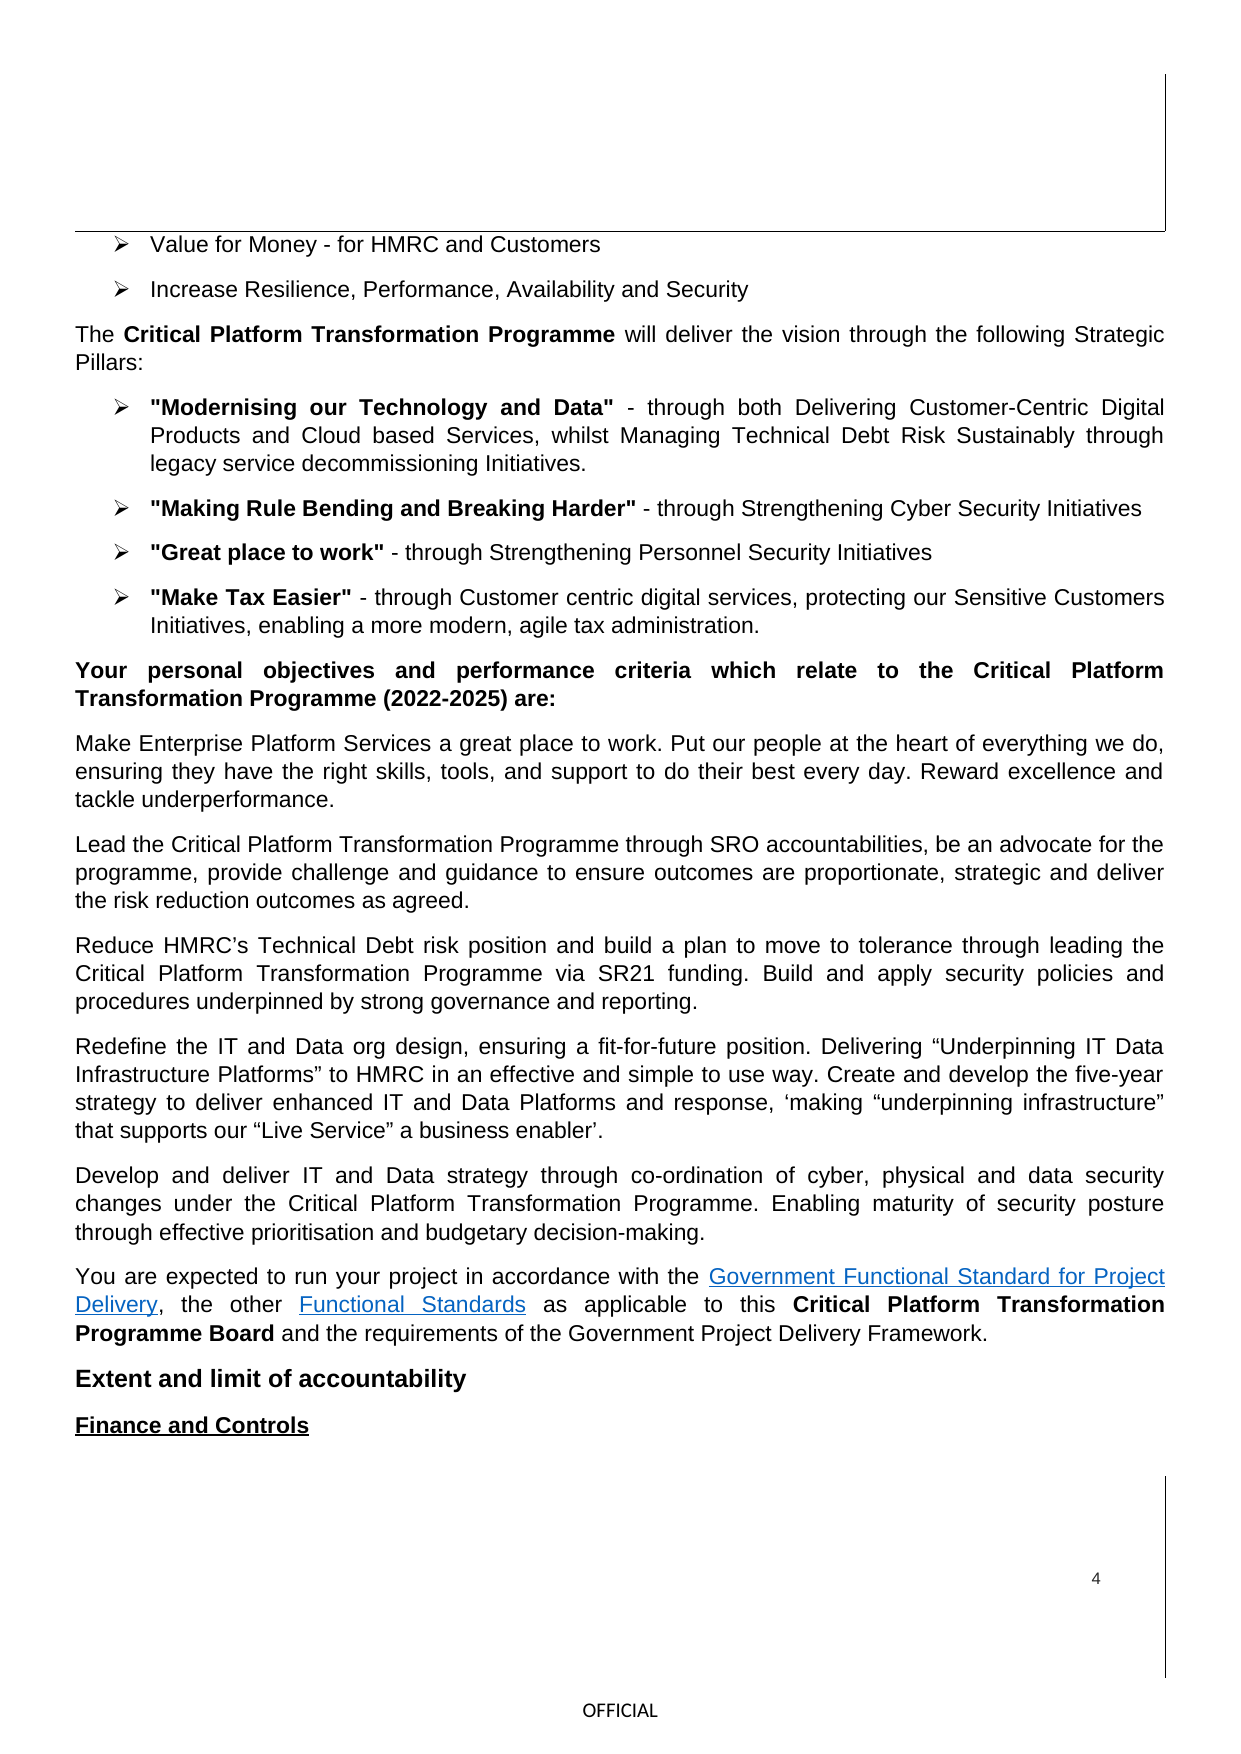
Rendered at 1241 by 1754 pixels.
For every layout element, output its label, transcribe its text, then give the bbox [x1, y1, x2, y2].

text Reduce HMRC’s Technical Debt risk position and build a plan to move to tolerance through leading the Critical Platform Transformation Programme via SR21 funding. Build and apply security policies and procedures underpinned by strong governance and reporting. [75, 932, 1165, 1014]
text Make Enterprise Platform Services a great place to work. Put our people at the heart of everything we do, ensuring they have the right skills, tools, and support to do their best every day. Reward excellence and tackle underperformance. [75, 730, 1165, 812]
list "Modernising our Technology and Data" - through both Delivering Customer-Centric Digital Products and Cloud based Services, whilst Managing Technical Debt Risk Sustainably through legacy service decommissioning Initiatives. [112, 393, 1165, 476]
text Your personal objectives and performance criteria which relate to the Critical Platform Transformation Programme (2022-2025) are: [75, 657, 1165, 711]
list "Make Tax Easier" - through Customer centric digital services, protecting our Sensitive Customers Initiatives, enabling a more modern, agile tax administration. [112, 584, 1165, 638]
text Redefine the IT and Data org design, ensuring a fit-for-future position. Delivering “Underpinning IT Data Infrastructure Platforms” to HMRC in an effective and simple to use way. Create and develop the five-year strategy to deliver enhanced IT and Data Platforms and response, ‘making “underpinning infrastructure” that supports our “Live Service” a business enabler’. [75, 1033, 1165, 1144]
list "Great place to work" - through Strengthening Personnel Security Initiatives [112, 539, 1165, 566]
list Increase Resilience, Performance, Availability and Security [112, 276, 1165, 302]
list Value for Money - for HMRC and Customers [112, 231, 1165, 257]
text Finance and Controls [75, 1412, 1165, 1438]
text Extent and limit of accountability [75, 1364, 1165, 1393]
list "Making Rule Bending and Breaking Harder" - through Strengthening Cyber Security Initiatives [112, 494, 1165, 521]
text Develop and deliver IT and Data strategy through co-ordination of cyber, physical and data security changes under the Critical Platform Transformation Programme. Enabling maturity of security posture through effective prioritisation and budgetary decision-making. [75, 1162, 1165, 1245]
text The Critical Platform Transformation Programme will deliver the vision through the following Strategic Pillars: [75, 321, 1165, 375]
text Lead the Critical Platform Transformation Programme through SRO accountabilities, be an advocate for the programme, provide challenge and guidance to ensure outcomes are proportionate, strategic and deliver the risk reduction outcomes as agreed. [75, 831, 1165, 913]
text You are expected to run your project in accordance with the Government Functional Standard for Project Delivery, the other Functional Standards as applicable to this Critical Platform Transformation Programme Board and the requirements of the Government Project Delivery Framework. [75, 1263, 1165, 1346]
